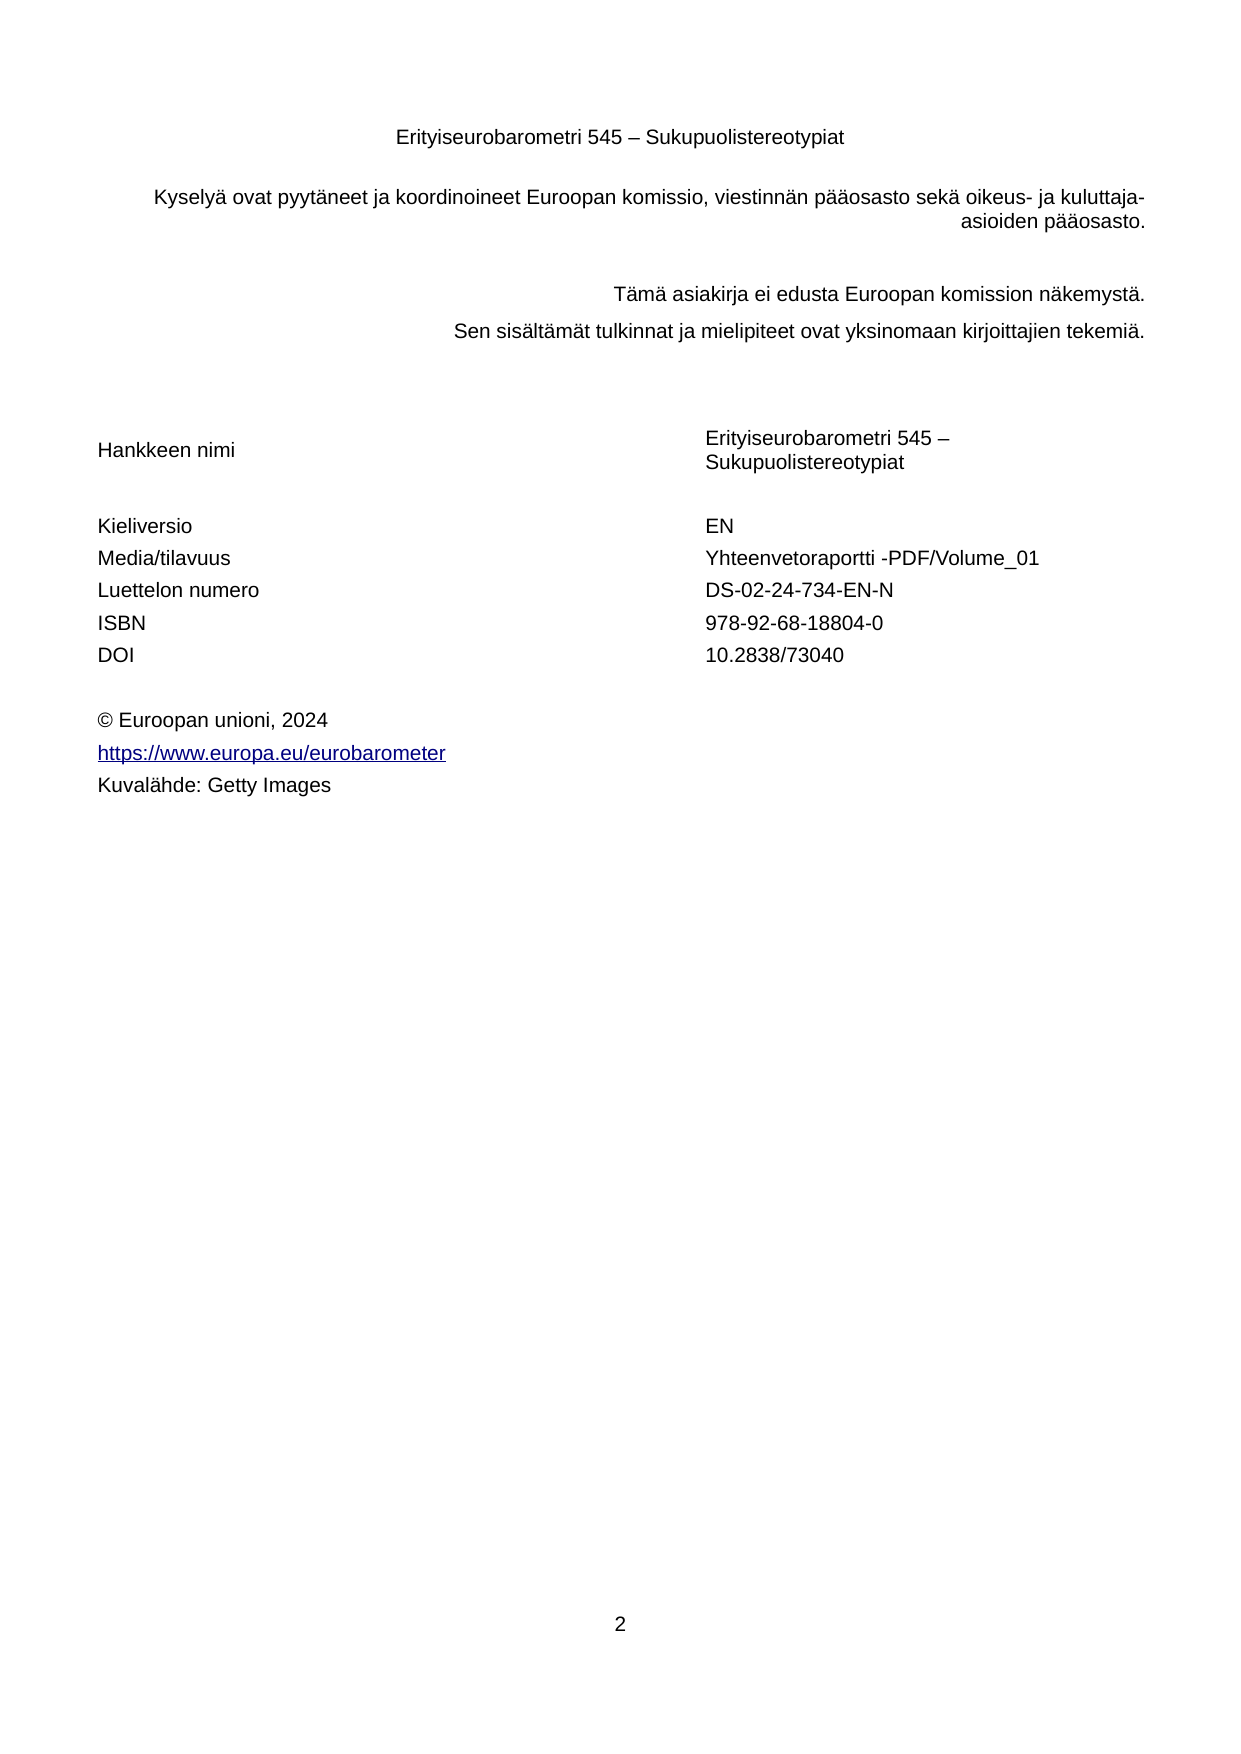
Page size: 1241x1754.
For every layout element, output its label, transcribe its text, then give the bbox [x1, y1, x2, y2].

table_header Erityiseurobarometri 545 – Sukupuolistereotypiat [702, 423, 1080, 477]
table_cell [702, 736, 1080, 768]
text Sen sisältämät tulkinnat ja mielipiteet ovat yksinomaan kirjoittajien tekemiä. [94, 319, 1146, 343]
table_cell [95, 671, 702, 704]
table_header Hankkeen nimi [95, 423, 702, 477]
table_cell [702, 769, 1080, 801]
table_cell DS-02-24-734-EN-N [702, 574, 1080, 607]
table_cell [95, 477, 702, 509]
table_cell https://www.europa.eu/eurobarometer [95, 736, 702, 768]
table_cell EN [702, 509, 1080, 542]
table_cell Luettelon numero [95, 574, 702, 607]
table_cell 978-92-68-18804-0 [702, 607, 1080, 639]
table_cell © Euroopan unioni, 2024 [95, 704, 702, 736]
table_cell ISBN [95, 607, 702, 639]
text Tämä asiakirja ei edusta Euroopan komission näkemystä. [94, 282, 1146, 306]
table_cell [702, 671, 1080, 704]
table_cell [702, 704, 1080, 736]
text Kyselyä ovat pyytäneet ja koordinoineet Euroopan komissio, viestinnän pääosasto sekä oikeus- ja kuluttaja-asioiden pääosasto. [94, 184, 1146, 232]
table_cell Kieliversio [95, 509, 702, 542]
table_cell Media/tilavuus [95, 542, 702, 574]
table_cell 10.2838/73040 [702, 639, 1080, 671]
table_cell [702, 477, 1080, 509]
table_cell Yhteenvetoraportti -PDF/Volume_01 [702, 542, 1080, 574]
table_cell Kuvalähde: Getty Images [95, 769, 702, 801]
table_cell DOI [95, 639, 702, 671]
